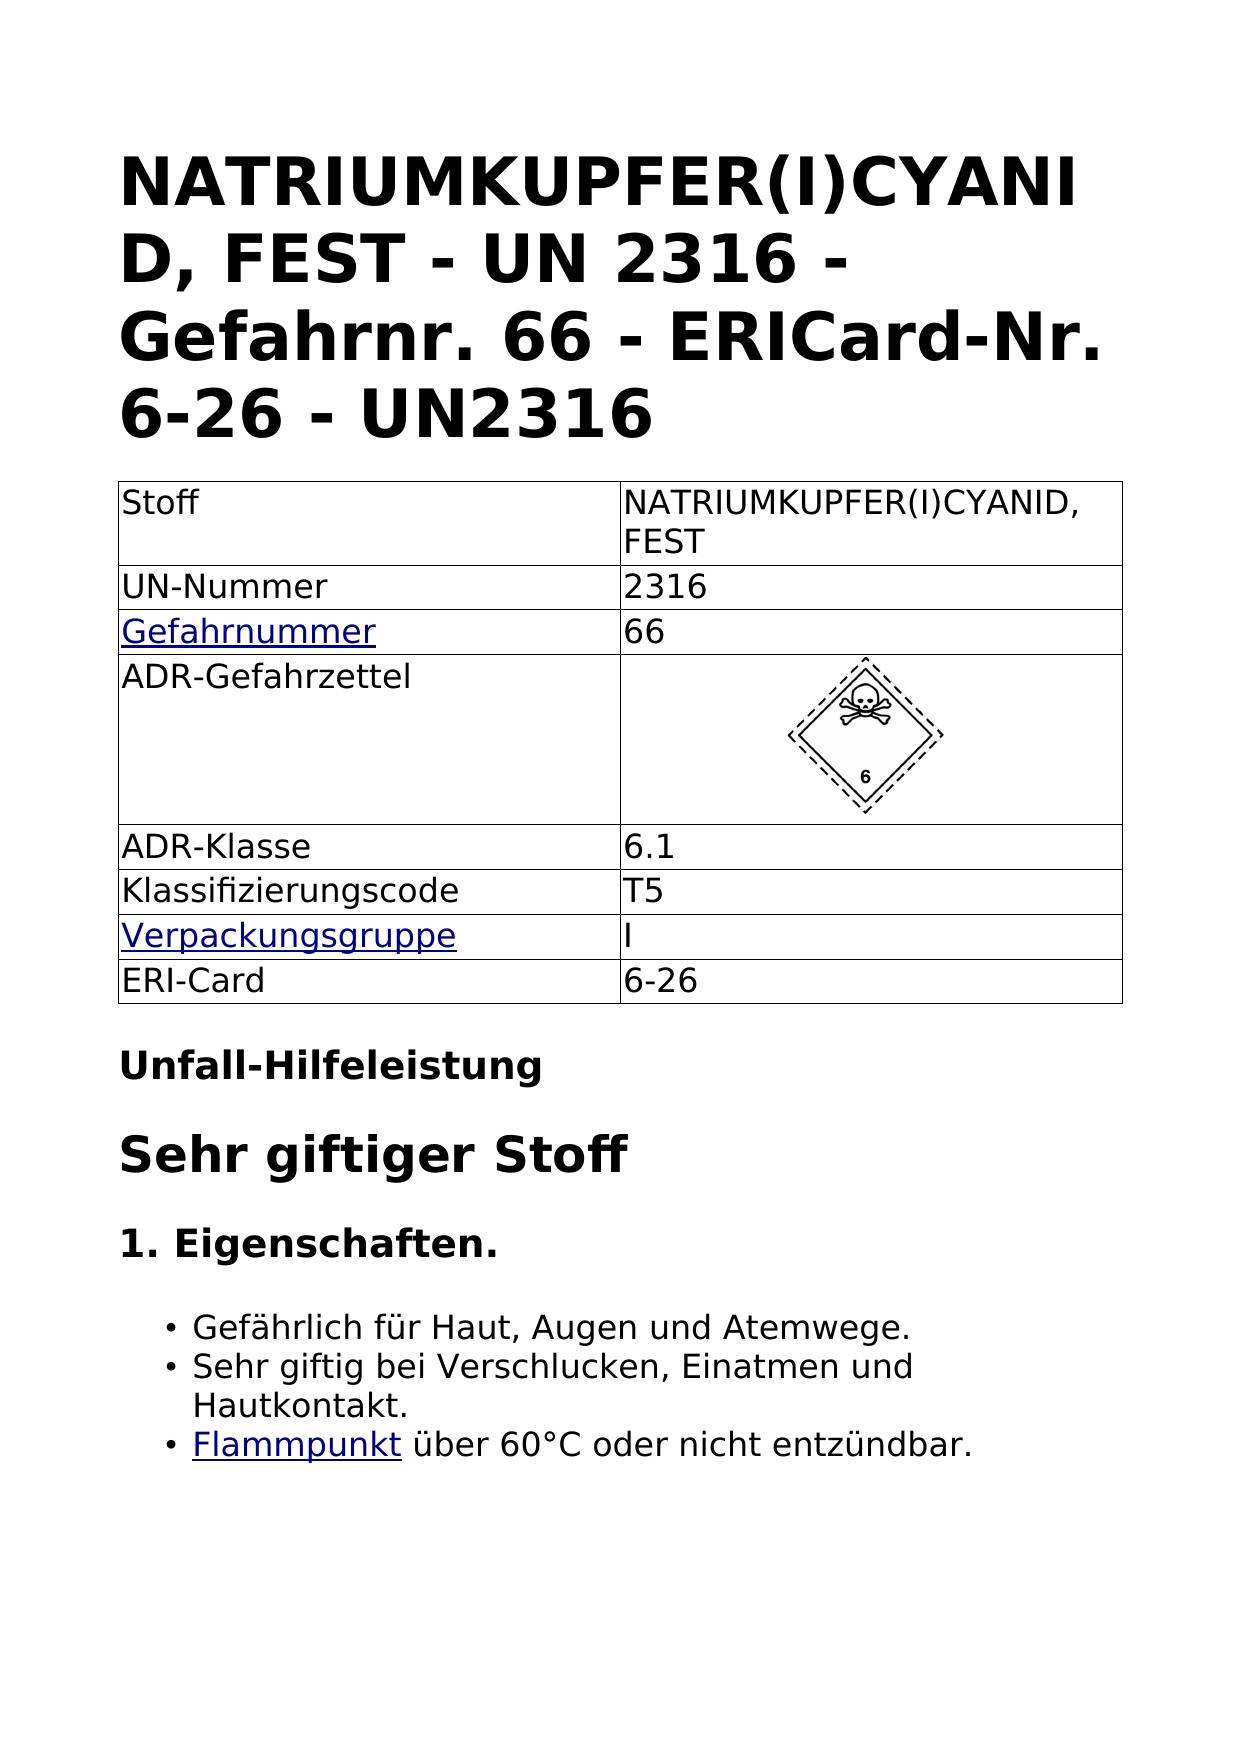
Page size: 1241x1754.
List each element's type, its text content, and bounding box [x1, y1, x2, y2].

table_cell 6-26 [621, 960, 1122, 1003]
table_cell Verpackungsgruppe [119, 915, 620, 958]
table_cell UN-Nummer [119, 566, 620, 609]
subtitle Unfall-Hilfeleistung [118, 1043, 1122, 1088]
table_cell 2316 [621, 566, 1122, 609]
table_cell [621, 655, 1122, 824]
table_header Stoff [119, 482, 620, 564]
subtitle Sehr giftiger Stoff [118, 1126, 1122, 1184]
table_cell I [621, 915, 1122, 958]
table_cell T5 [621, 870, 1122, 914]
list Flammpunkt über 60°C oder nicht entzündbar. [177, 1425, 1122, 1464]
table_cell ERI-Card [119, 960, 620, 1003]
table_cell ADR-Gefahrzettel [119, 655, 620, 824]
list Sehr giftig bei Verschlucken, Einatmen und Hautkontakt. [177, 1348, 1122, 1425]
table_cell 66 [621, 610, 1122, 654]
table_header NATRIUMKUPFER(I)CYANID, FEST [621, 482, 1122, 564]
subtitle NATRIUMKUPFER(I)CYANID, FEST - UN 2316 - Gefahrnr. 66 - ERICard-Nr. 6-26 - UN2316 [118, 143, 1122, 453]
list Gefährlich für Haut, Augen und Atemwege. [177, 1309, 1122, 1348]
table_cell 6.1 [621, 825, 1122, 869]
picture [787, 657, 944, 814]
table_cell Klassifizierungscode [119, 870, 620, 914]
table_cell ADR-Klasse [119, 825, 620, 869]
subtitle 1. Eigenschaften. [118, 1222, 1122, 1267]
table_cell Gefahrnummer [119, 610, 620, 654]
